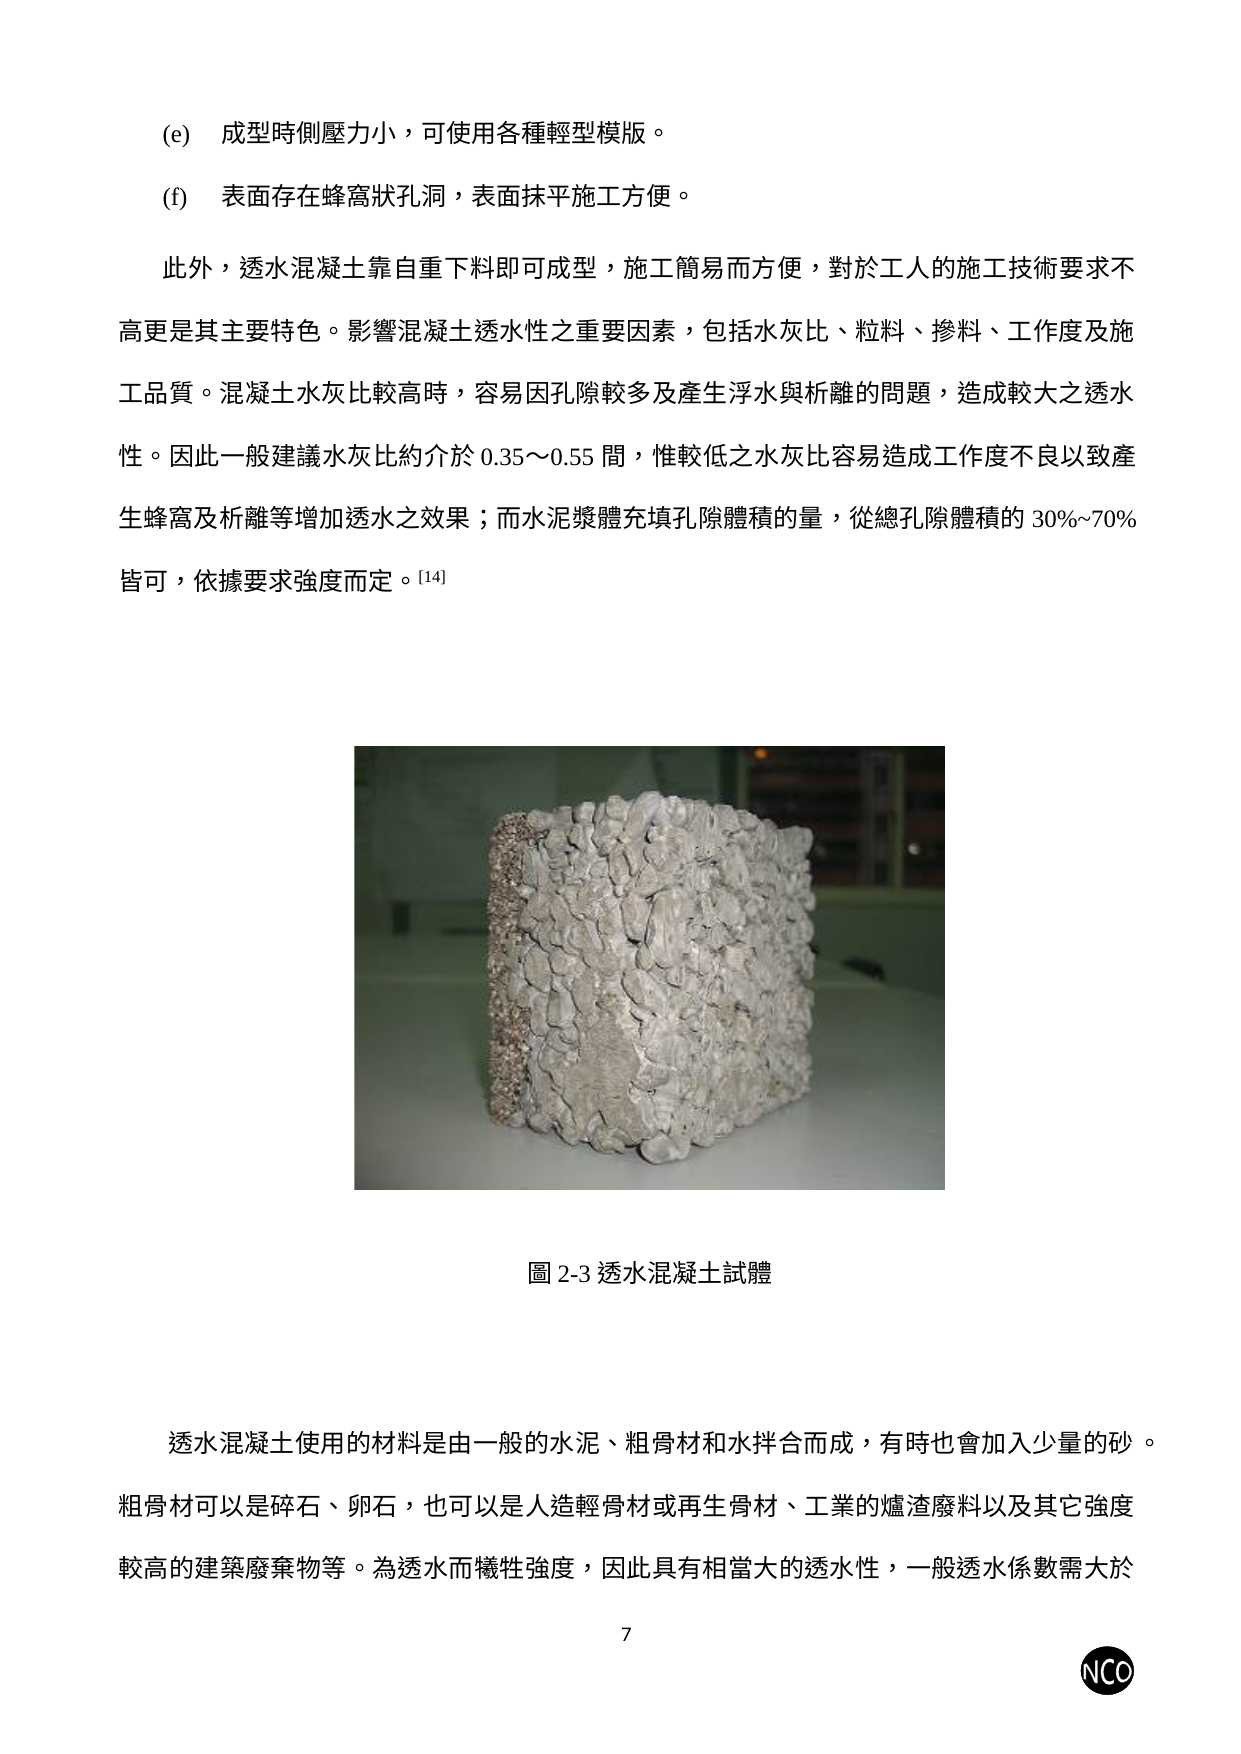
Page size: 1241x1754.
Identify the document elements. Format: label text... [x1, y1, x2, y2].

list 成型時側壓力小，可使用各種輕型模版。 [103, 90, 1137, 152]
text 此外，透水混凝土靠自重下料即可成型，施工簡易而方便，對於工人的施工技術要求不高更是其主要特色。影響混凝土透水性之重要因素，包括水灰比、粒料、摻料、工作度及施工品質。混凝土水灰比較高時，容易因孔隙較多及產生浮水與析離的問題，造成較大之透水性。因此一般建議水灰比約介於0.35～0.55 間，惟較低之水灰比容易造成工作度不良以致產生蜂窩及析離等增加透水之效果；而水泥漿體充填孔隙體積的量，從總孔隙體積的30%~70%皆可，依據要求強度而定。[14] [118, 225, 1137, 600]
text 圖2-3 透水混凝土試體 [118, 1230, 1137, 1292]
text 透水混凝土使用的材料是由一般的水泥、粗骨材和水拌合而成，有時也會加入少量的砂。粗骨材可以是碎石、卵石，也可以是人造輕骨材或再生骨材、工業的爐渣廢料以及其它強度較高的建築廢棄物等。為透水而犧牲強度，因此具有相當大的透水性，一般透水係數需大於1.0×10-2 cm/sec。[7]另透水混凝土之水泥、粒料及配合設計要求如表2-3，其設計參考如表2-4。 [118, 1400, 1137, 1587]
list 表面存在蜂窩狀孔洞，表面抹平施工方便。 [103, 152, 1137, 215]
